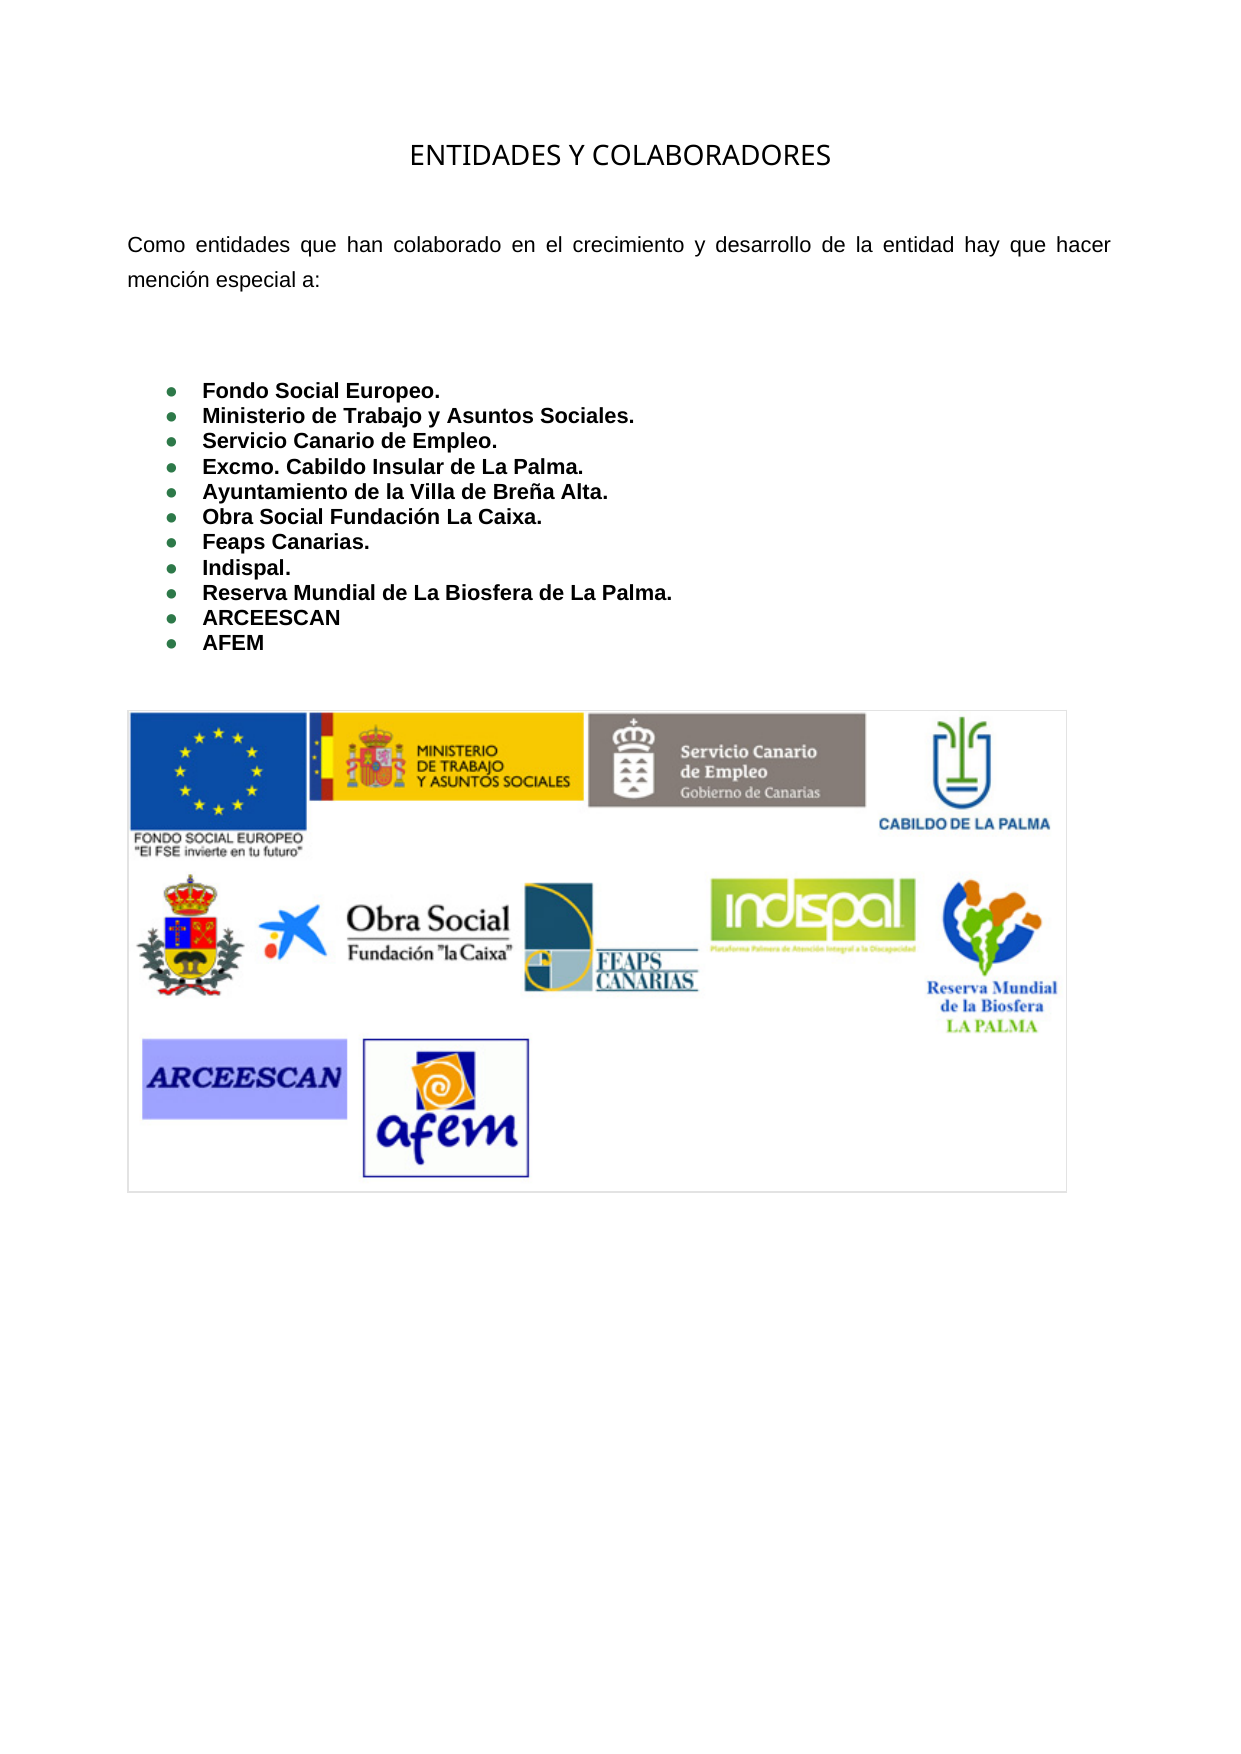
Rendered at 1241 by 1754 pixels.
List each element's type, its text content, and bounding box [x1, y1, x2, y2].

list Fondo Social Europeo. [164, 378, 1113, 403]
text Como entidades que han colaborado en el crecimiento y desarrollo de la entidad hay que hacer mención especial a: [127, 232, 1113, 292]
list Indispal. [164, 554, 1113, 580]
list Feaps Canarias. [164, 529, 1113, 554]
list Ayuntamiento de la Villa de Breña Alta. [164, 479, 1113, 504]
list Ministerio de Trabajo y Asuntos Sociales. [164, 403, 1113, 428]
list Servicio Canario de Empleo. [164, 428, 1113, 454]
list Reserva Mundial de La Biosfera de La Palma. [164, 580, 1113, 605]
list Excmo. Cabildo Insular de La Palma. [164, 454, 1113, 479]
subtitle ENTIDADES Y COLABORADORES [150, 150, 1090, 170]
picture [129, 711, 1066, 1191]
list ARCEESCAN [164, 605, 1113, 630]
list AFEM [164, 630, 1113, 655]
list Obra Social Fundación La Caixa. [164, 504, 1113, 529]
